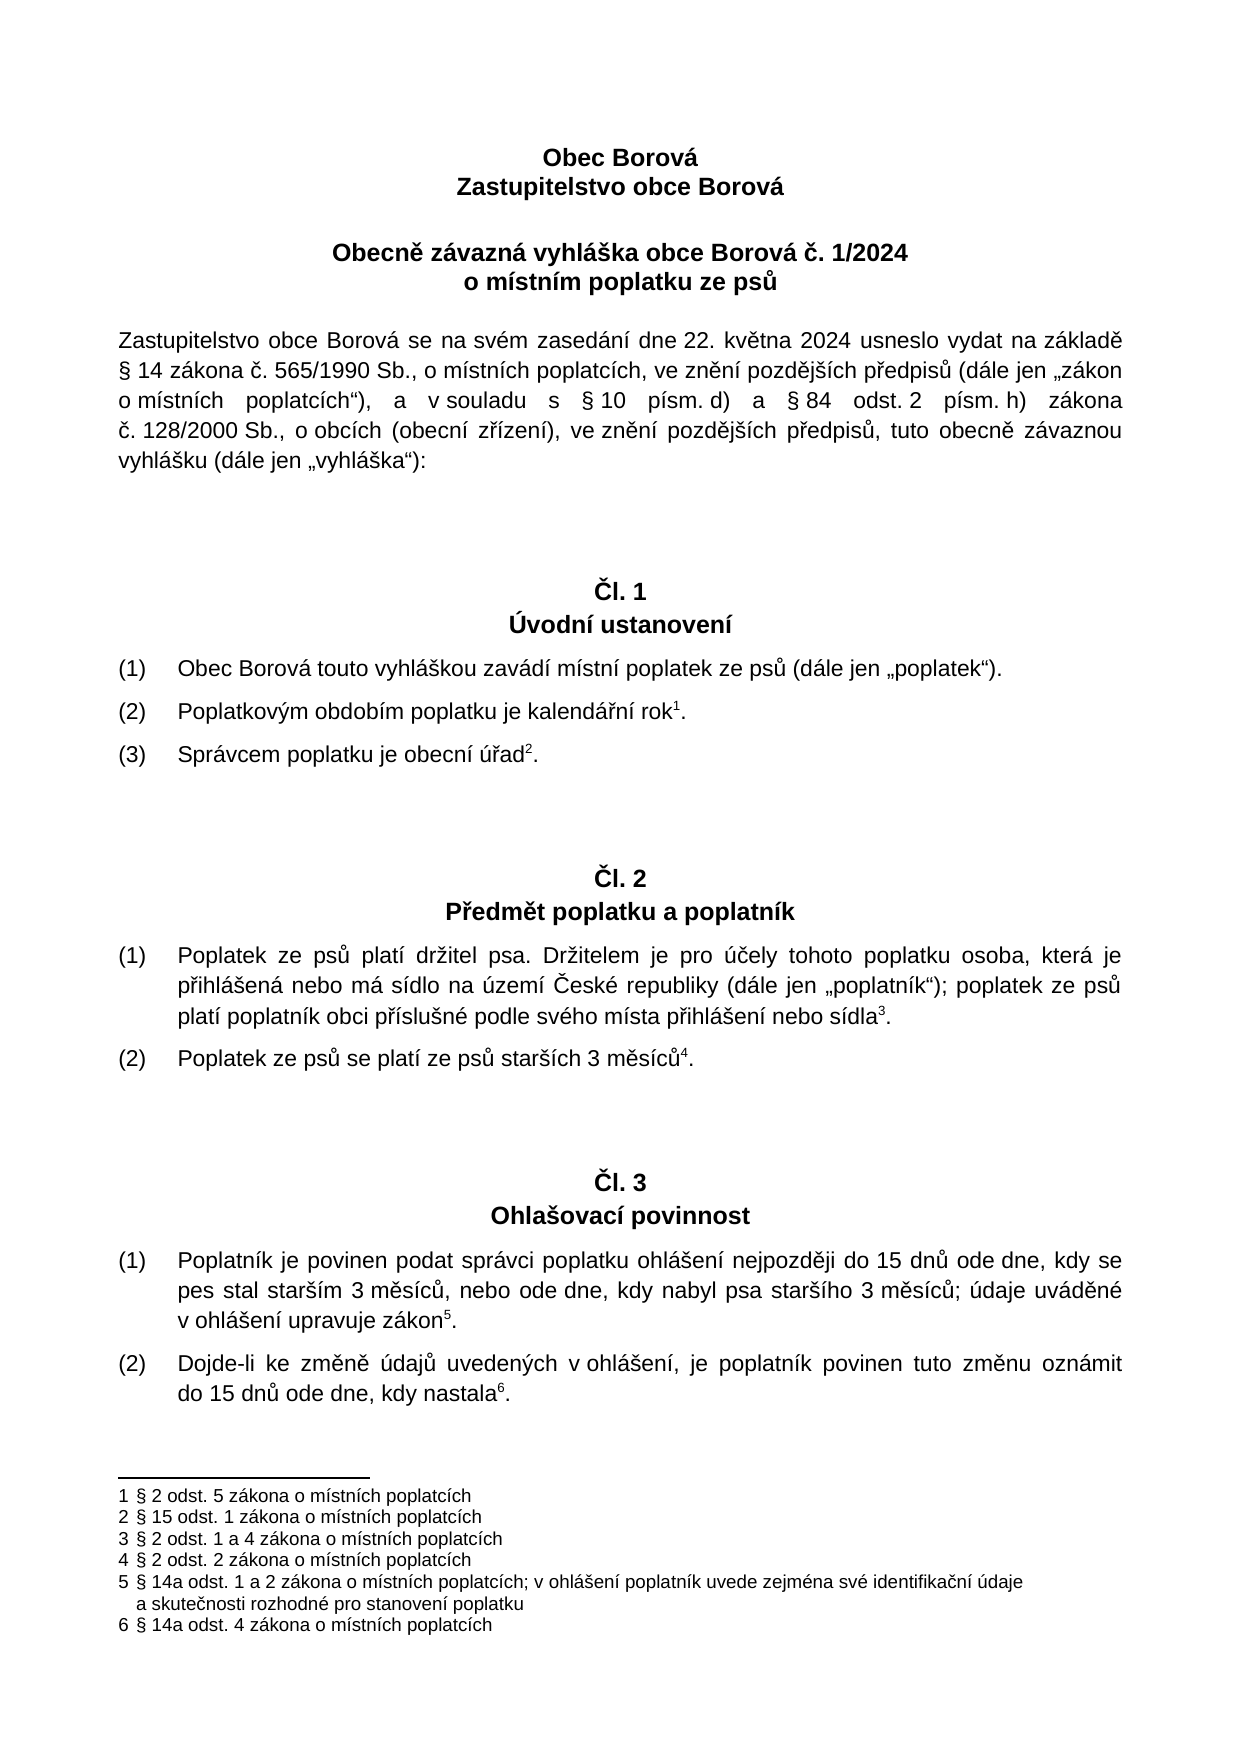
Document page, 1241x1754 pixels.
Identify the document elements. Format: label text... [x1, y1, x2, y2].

subtitle Obecně závazná vyhláška obce Borová č. 1/2024 o místním poplatku ze psů [118, 238, 1122, 295]
list Poplatek ze psů platí držitel psa. Držitelem je pro účely tohoto poplatku osoba, která je přihlášená nebo má sídlo na území České republiky (dále jen „poplatník“); poplatek ze psů platí poplatník obci příslušné podle svého místa přihlášení nebo sídla. [118, 942, 1122, 1029]
list § 2 odst. 5 zákona o místních poplatcích [118, 1484, 1122, 1506]
list Poplatník je povinen podat správci poplatku ohlášení nejpozději do 15 dnů ode dne, kdy se pes stal starším 3 měsíců, nebo ode dne, kdy nabyl psa staršího 3 měsíců; údaje uváděné v ohlášení upravuje zákon. [118, 1247, 1122, 1334]
list § 15 odst. 1 zákona o místních poplatcích [118, 1506, 1122, 1528]
list § 2 odst. 2 zákona o místních poplatcích [118, 1549, 1122, 1571]
list Obec Borová touto vyhláškou zavádí místní poplatek ze psů (dále jen „poplatek“). [118, 655, 1122, 682]
list § 14a odst. 4 zákona o místních poplatcích [118, 1614, 1122, 1635]
list Dojde-li ke změně údajů uvedených v ohlášení, je poplatník povinen tuto změnu oznámit do 15 dnů ode dne, kdy nastala. [118, 1350, 1122, 1407]
list Poplatkovým obdobím poplatku je kalendářní rok. [118, 698, 1122, 724]
text Zastupitelstvo obce Borová se na svém zasedání dne 22. května 2024 usneslo vydat na základě § 14 zákona č. 565/1990 Sb., o místních poplatcích, ve znění pozdějších předpisů (dále jen „zákon o místních poplatcích“), a v souladu s § 10 písm. d) a § 84 odst. 2 písm. h) zákona č. 128/2000 Sb., o obcích (obecní zřízení), ve znění pozdějších předpisů, tuto obecně závaznou vyhlášku (dále jen „vyhláška“): [118, 327, 1122, 474]
list § 14a odst. 1 a 2 zákona o místních poplatcích; v ohlášení poplatník uvede zejména své identifikační údaje a skutečnosti rozhodné pro stanovení poplatku [118, 1571, 1122, 1614]
list § 2 odst. 1 a 4 zákona o místních poplatcích [118, 1528, 1122, 1549]
subtitle Čl. 3 Ohlašovací povinnost [118, 1168, 1122, 1230]
title Obec Borová Zastupitelstvo obce Borová [118, 143, 1122, 201]
subtitle Čl. 2 Předmět poplatku a poplatník [118, 864, 1122, 926]
subtitle Čl. 1 Úvodní ustanovení [118, 577, 1122, 639]
list Správcem poplatku je obecní úřad. [118, 741, 1122, 767]
list Poplatek ze psů se platí ze psů starších 3 měsíců. [118, 1045, 1122, 1072]
